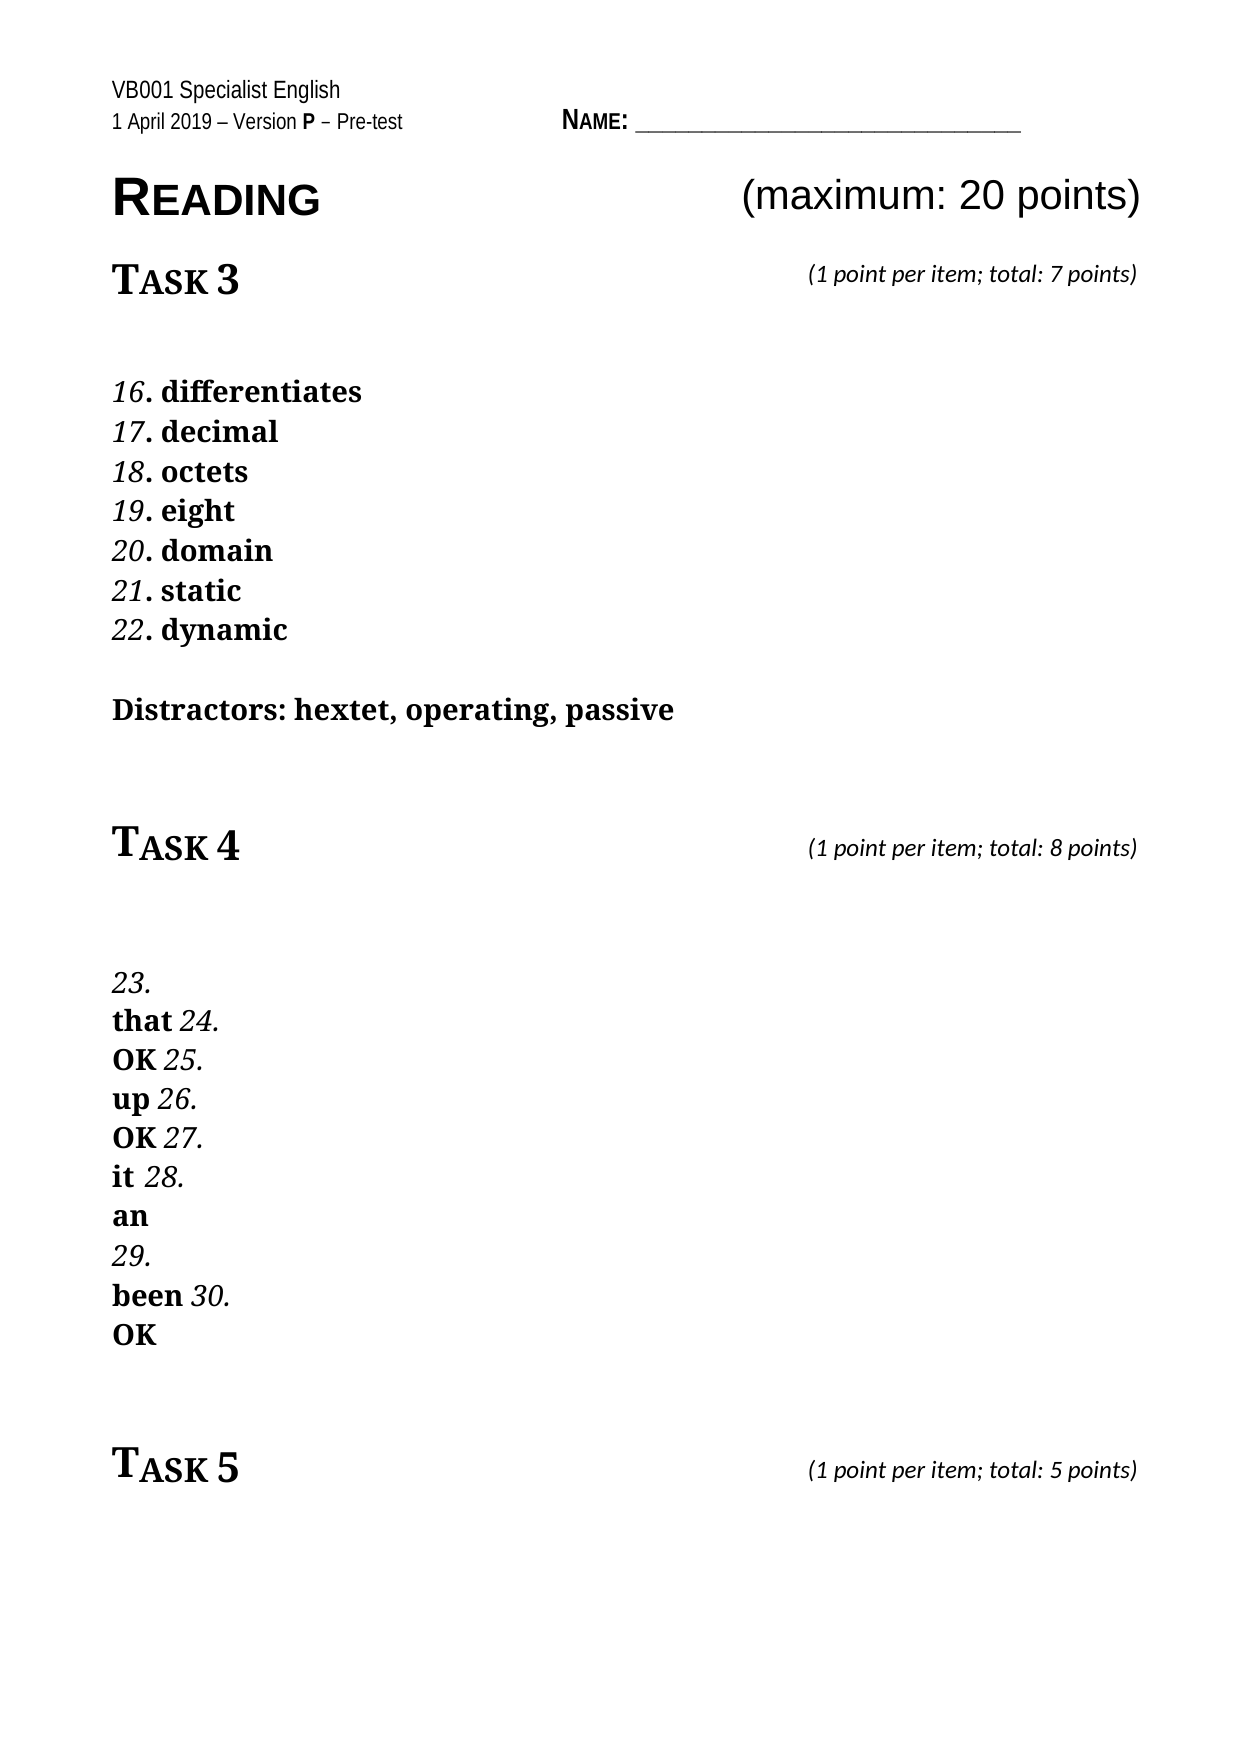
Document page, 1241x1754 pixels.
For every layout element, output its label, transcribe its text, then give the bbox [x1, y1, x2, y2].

text 23. that 24. OK 25. up 26. OK 27. it 28. an [112, 963, 221, 1235]
text (1 point per item; total: 7 points) [807, 258, 1154, 289]
text TASK 3 [112, 250, 323, 307]
text (maximum: 20 points) [741, 170, 1154, 218]
text Distractors: hextet, operating, passive [112, 689, 1154, 729]
text 19. eight [112, 491, 1154, 530]
text 16. differentiates [112, 371, 1154, 411]
text 20. domain [112, 530, 1154, 570]
text 21. static [112, 570, 1154, 609]
text READING [112, 164, 323, 227]
text 17. decimal [112, 411, 1154, 451]
text TASK 5 (1 point per item; total: 5 points) [112, 1433, 1154, 1494]
text TASK 4 (1 point per item; total: 8 points) [112, 811, 1154, 873]
text 22. dynamic [112, 609, 1154, 649]
text 29. been 30. OK [112, 1235, 232, 1354]
text 18. octets [112, 451, 1154, 491]
